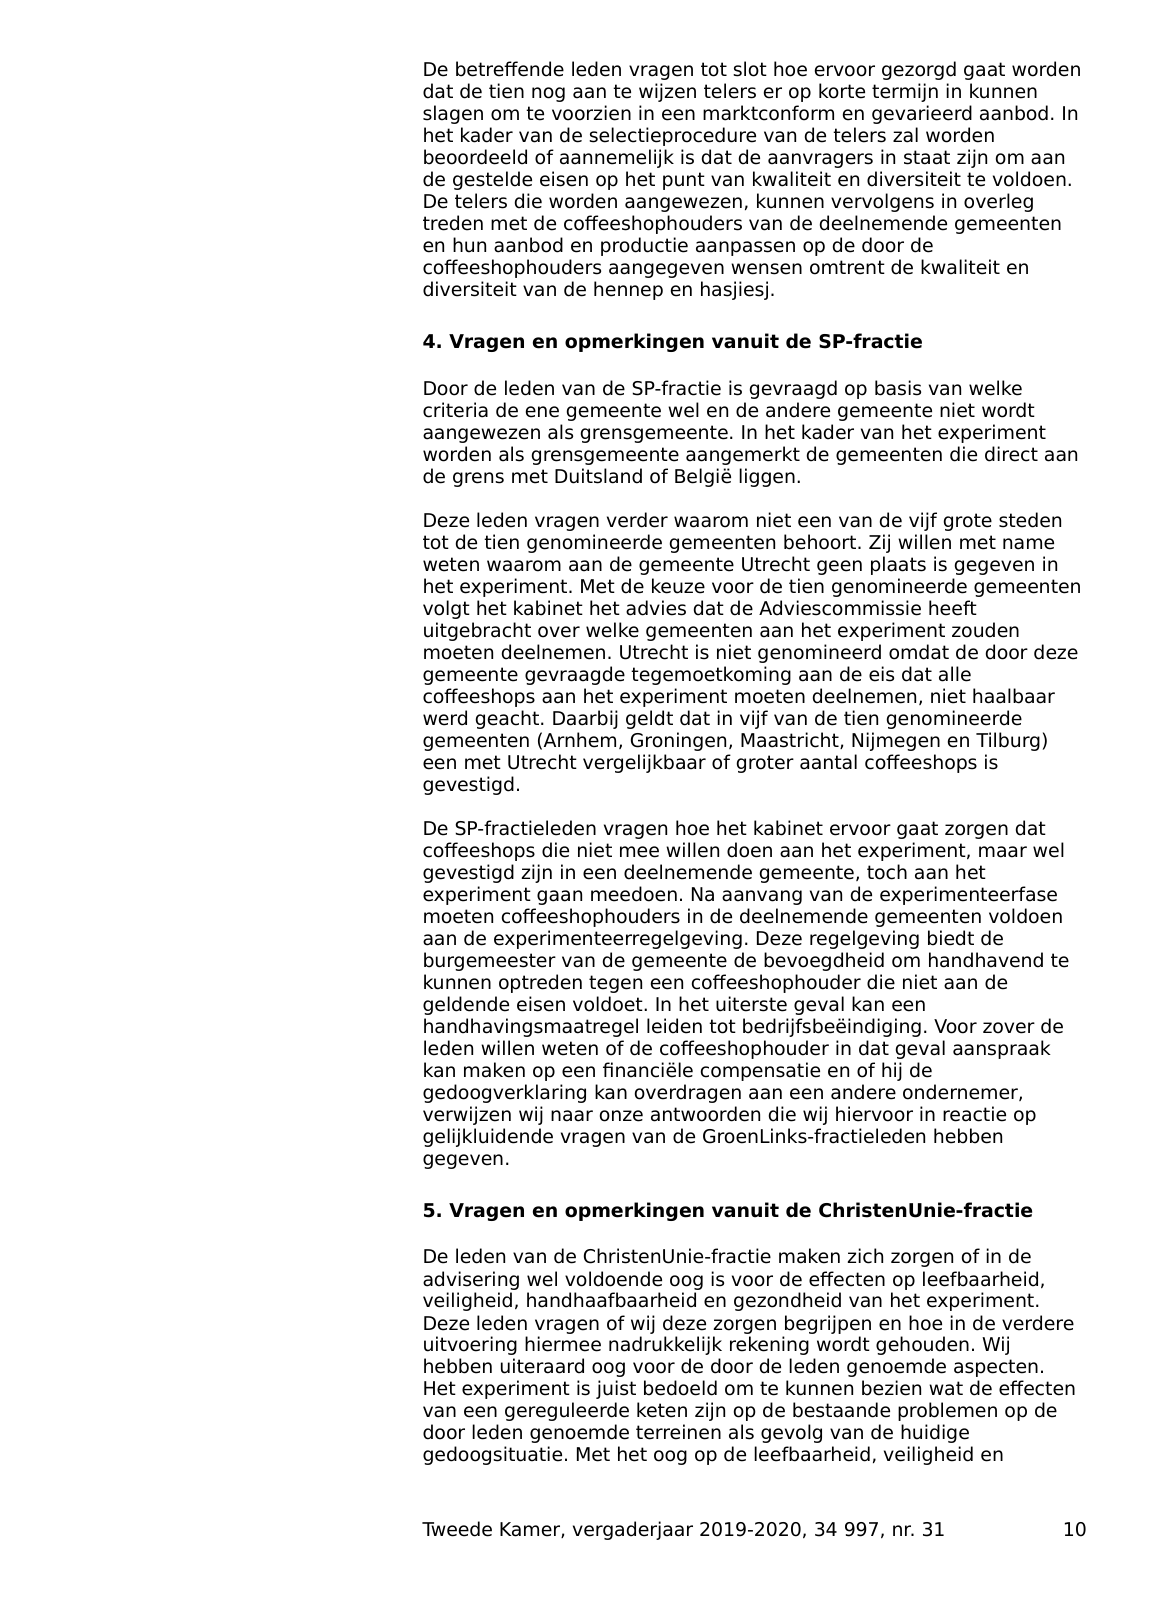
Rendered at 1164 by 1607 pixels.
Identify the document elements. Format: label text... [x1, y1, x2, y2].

subtitle 5. Vragen en opmerkingen vanuit de ChristenUnie-fractie [422, 1199, 1087, 1221]
text De betreffende leden vragen tot slot hoe ervoor gezorgd gaat worden dat de tien nog aan te wijzen telers er op korte termijn in kunnen slagen om te voorzien in een marktconform en gevarieerd aanbod. In het kader van de selectieprocedure van de telers zal worden beoordeeld of aannemelijk is dat de aanvragers in staat zijn om aan de gestelde eisen op het punt van kwaliteit en diversiteit te voldoen. De telers die worden aangewezen, kunnen vervolgens in overleg treden met de coffeeshophouders van de deelnemende gemeenten en hun aanbod en productie aanpassen op de door de coffeeshophouders aangegeven wensen omtrent de kwaliteit en diversiteit van de hennep en hasjiesj. [422, 59, 1087, 301]
text De leden van de ChristenUnie-fractie maken zich zorgen of in de advisering wel voldoende oog is voor de effecten op leefbaarheid, veiligheid, handhaafbaarheid en gezondheid van het experiment. Deze leden vragen of wij deze zorgen begrijpen en hoe in de verdere uitvoering hiermee nadrukkelijk rekening wordt gehouden. Wij hebben uiteraard oog voor de door de leden genoemde aspecten. [422, 1246, 1087, 1378]
text De SP-fractieleden vragen hoe het kabinet ervoor gaat zorgen dat coffeeshops die niet mee willen doen aan het experiment, maar wel gevestigd zijn in een deelnemende gemeente, toch aan het experiment gaan meedoen. Na aanvang van de experimenteerfase moeten coffeeshophouders in de deelnemende gemeenten voldoen aan de experimenteerregelgeving. Deze regelgeving biedt de burgemeester van de gemeente de bevoegdheid om handhavend te kunnen optreden tegen een coffeeshophouder die niet aan de geldende eisen voldoet. In het uiterste geval kan een handhavingsmaatregel leiden tot bedrijfsbeëindiging. Voor zover de leden willen weten of de coffeeshophouder in dat geval aanspraak kan maken op een financiële compensatie en of hij de gedoogverklaring kan overdragen aan een andere ondernemer, verwijzen wij naar onze antwoorden die wij hiervoor in reactie op gelijkluidende vragen van de GroenLinks-fractieleden hebben gegeven. [422, 818, 1087, 1169]
text Door de leden van de SP-fractie is gevraagd op basis van welke criteria de ene gemeente wel en de andere gemeente niet wordt aangewezen als grensgemeente. In het kader van het experiment worden als grensgemeente aangemerkt de gemeenten die direct aan de grens met Duitsland of België liggen. [422, 378, 1087, 488]
text Deze leden vragen verder waarom niet een van de vijf grote steden tot de tien genomineerde gemeenten behoort. Zij willen met name weten waarom aan de gemeente Utrecht geen plaats is gegeven in het experiment. Met de keuze voor de tien genomineerde gemeenten volgt het kabinet het advies dat de Adviescommissie heeft uitgebracht over welke gemeenten aan het experiment zouden moeten deelnemen. Utrecht is niet genomineerd omdat de door deze gemeente gevraagde tegemoetkoming aan de eis dat alle coffeeshops aan het experiment moeten deelnemen, niet haalbaar werd geacht. Daarbij geldt dat in vijf van de tien genomineerde gemeenten (Arnhem, Groningen, Maastricht, Nijmegen en Tilburg) een met Utrecht vergelijkbaar of groter aantal coffeeshops is gevestigd. [422, 510, 1087, 796]
text Het experiment is juist bedoeld om te kunnen bezien wat de effecten van een gereguleerde keten zijn op de bestaande problemen op de door leden genoemde terreinen als gevolg van de huidige gedoogsituatie. Met het oog op de leefbaarheid, veiligheid en [422, 1378, 1087, 1466]
subtitle 4. Vragen en opmerkingen vanuit de SP-fractie [422, 331, 1087, 353]
